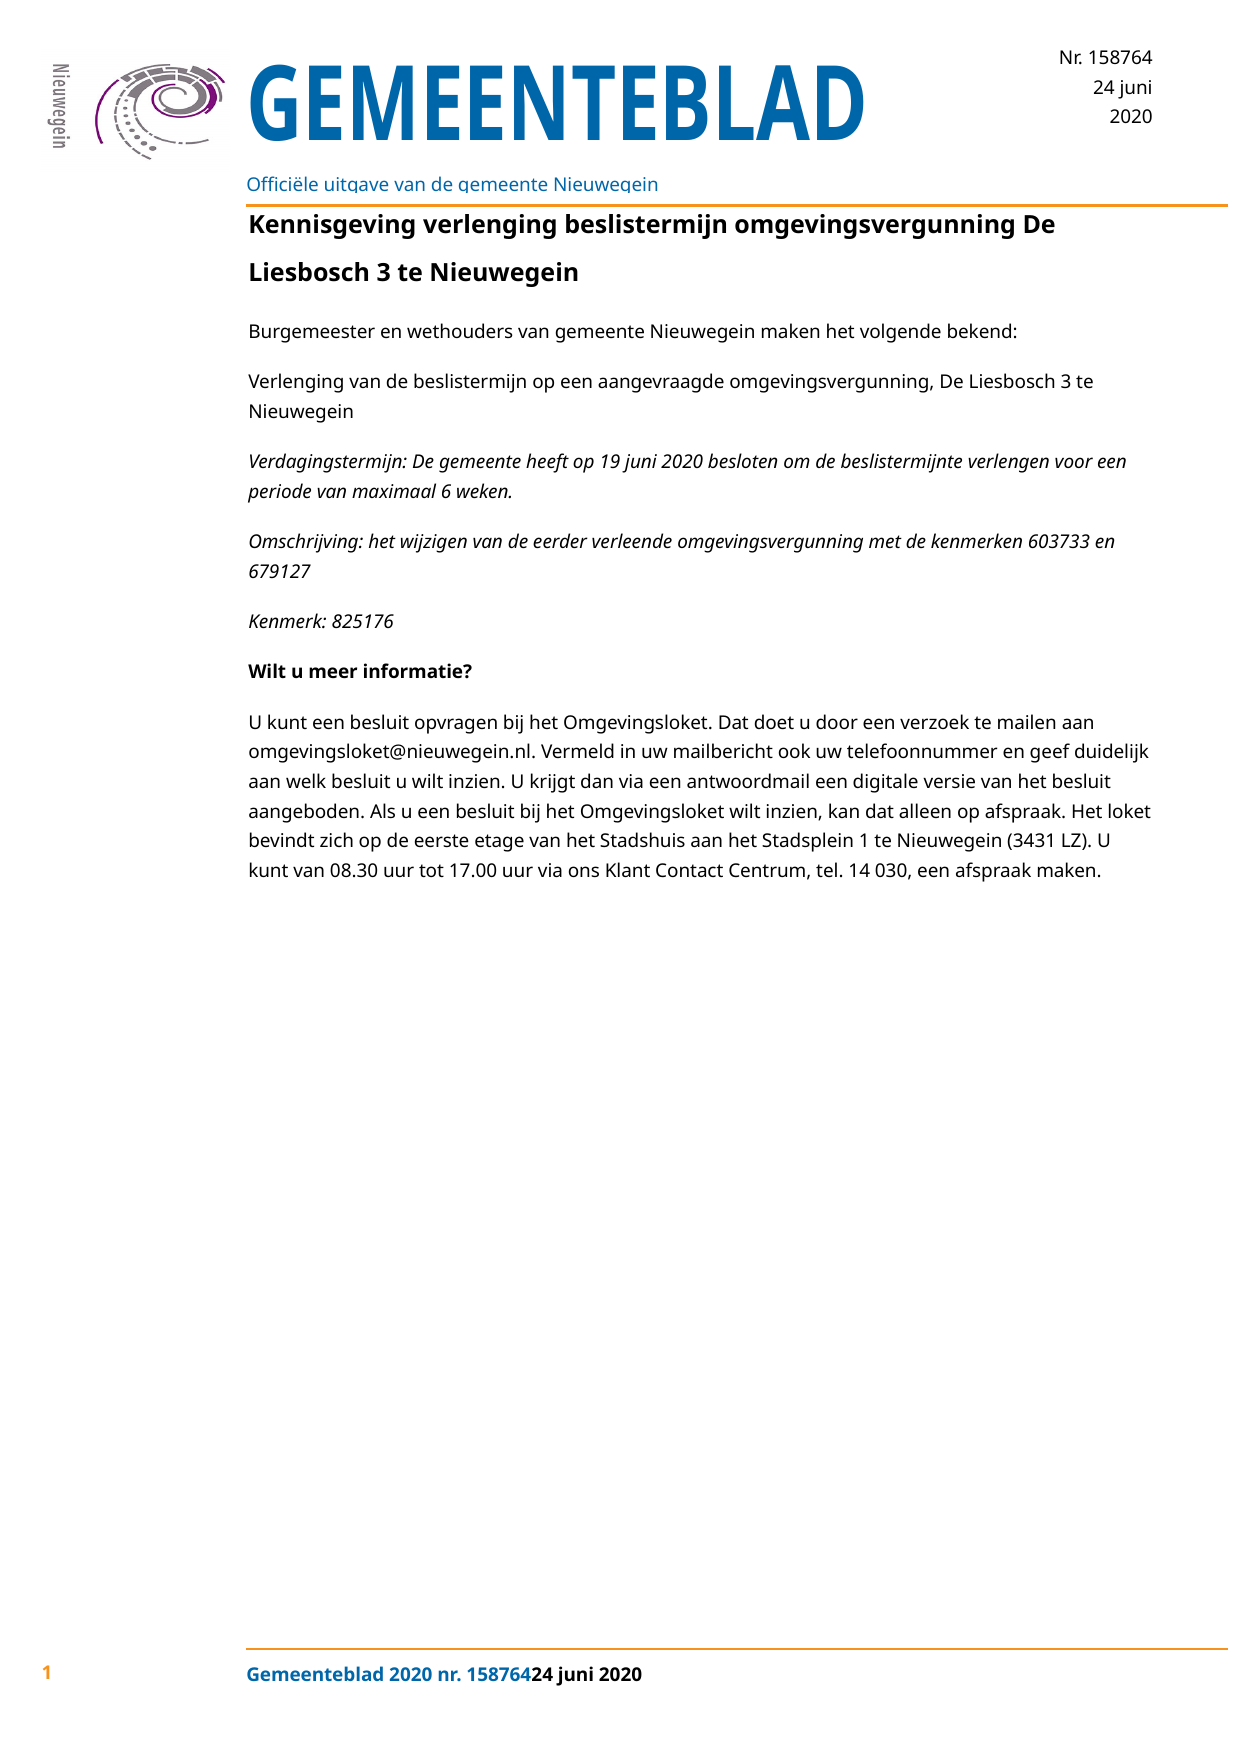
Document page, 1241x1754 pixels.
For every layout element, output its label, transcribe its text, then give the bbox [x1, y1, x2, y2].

text Verlenging van de beslistermijn op een aangevraagde omgevingsvergunning, De Liesbosch 3 te Nieuwegein [248, 368, 1152, 424]
text Kennisgeving verlenging beslistermijn omgevingsvergunning De Liesbosch 3 te Nieuwegein [248, 207, 1152, 288]
text Verdagingstermijn: De gemeente heeft op 19 juni 2020 besloten om de beslistermijnte verlengen voor een periode van maximaal 6 weken. [248, 448, 1152, 504]
text Omschrijving: het wijzigen van de eerder verleende omgevingsvergunning met de kenmerken 603733 en 679127 [248, 528, 1152, 584]
text U kunt een besluit opvragen bij het Omgevingsloket. Dat doet u door een verzoek te mailen aan omgevingsloket@nieuwegein.nl. Vermeld in uw mailbericht ook uw telefoonnummer en geef duidelijk aan welk besluit u wilt inzien. U krijgt dan via een antwoordmail een digitale versie van het besluit aangeboden. Als u een besluit bij het Omgevingsloket wilt inzien, kan dat alleen op afspraak. Het loket bevindt zich op de eerste etage van het Stadshuis aan het Stadsplein 1 te Nieuwegein (3431 LZ). U kunt van 08.30 uur tot 17.00 uur via ons Klant Contact Centrum, tel. 14 030, een afspraak maken. [248, 709, 1152, 883]
text Wilt u meer informatie? [248, 659, 1152, 684]
text Kenmerk: 825176 [248, 608, 1152, 634]
text Burgemeester en wethouders van gemeente Nieuwegein maken het volgende bekend: [248, 318, 1152, 344]
picture [41, 47, 231, 172]
